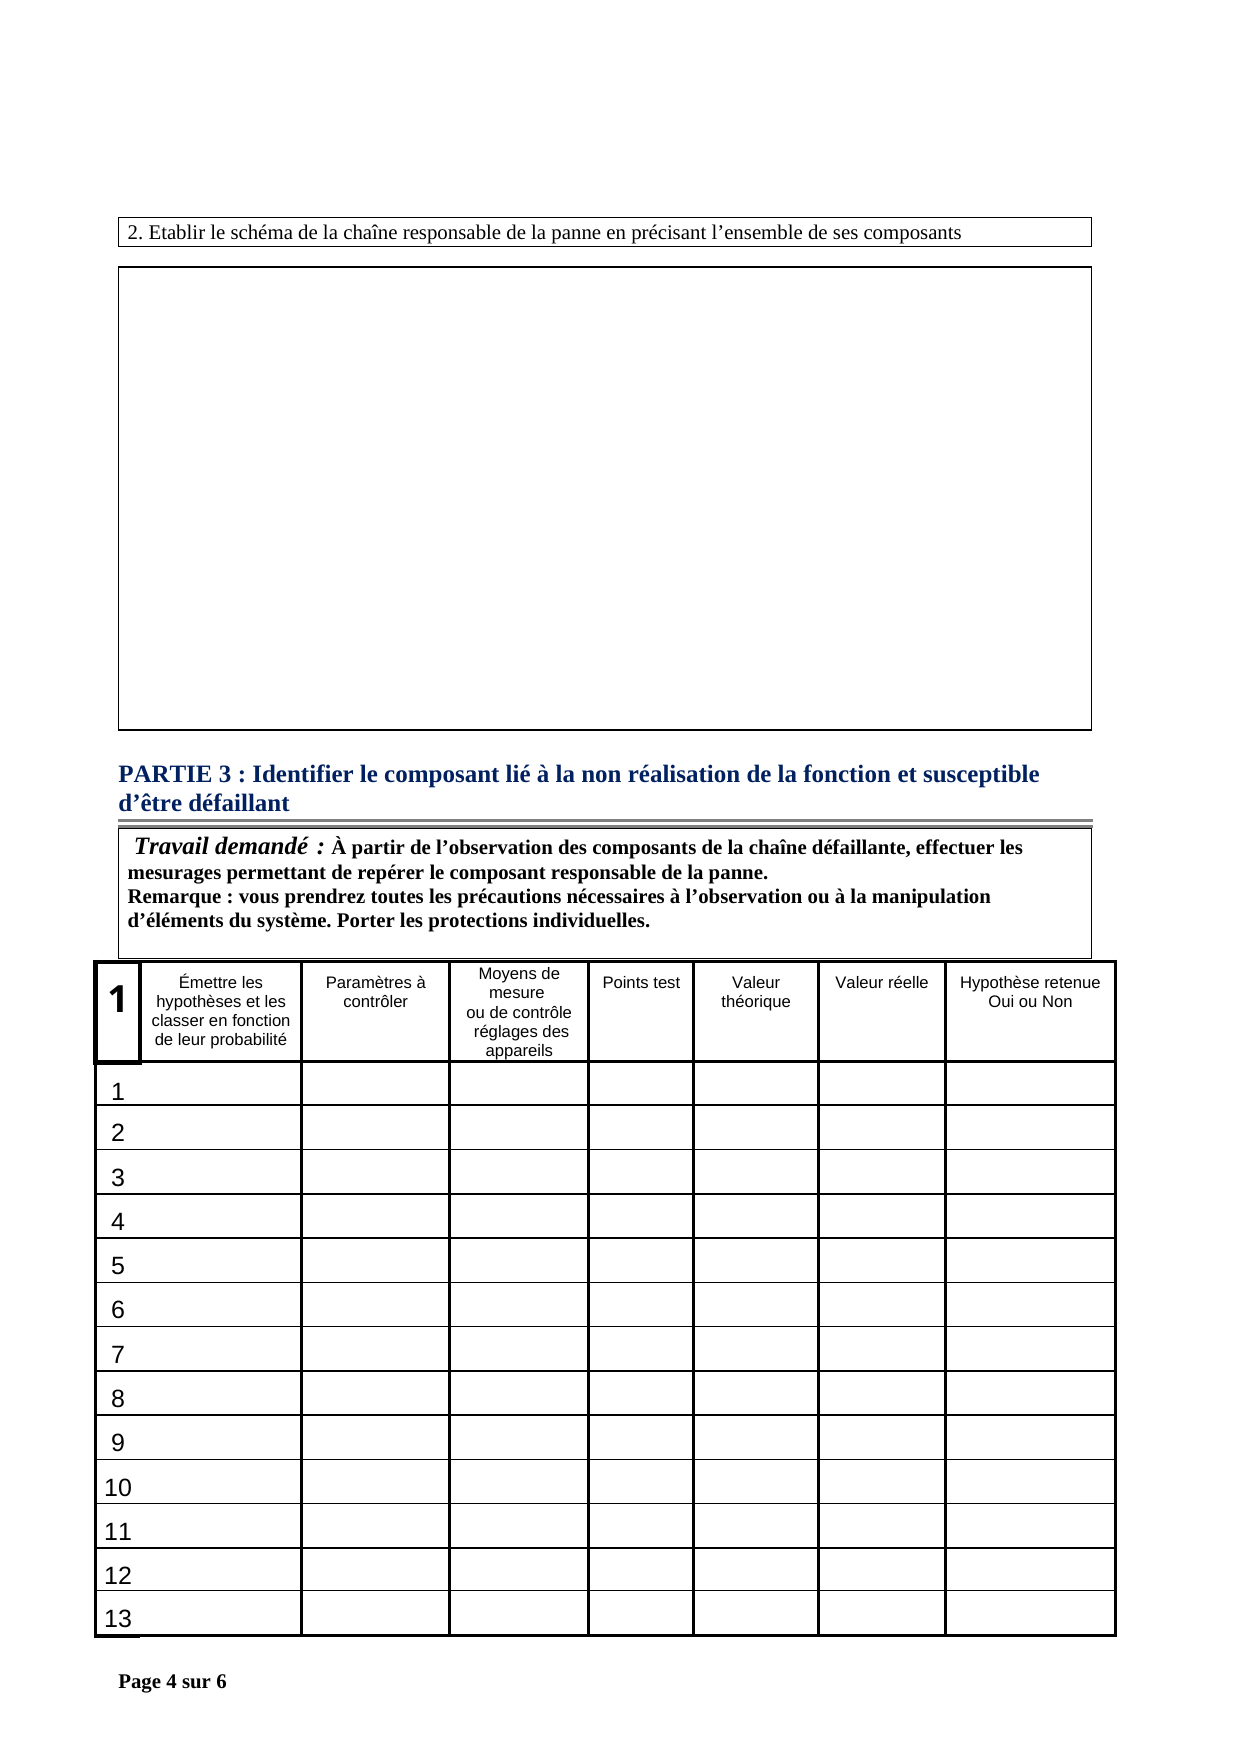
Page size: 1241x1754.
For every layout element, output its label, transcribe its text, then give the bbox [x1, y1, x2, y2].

table_cell [140, 1150, 300, 1193]
table_cell [451, 1063, 587, 1104]
table_cell [820, 1372, 944, 1414]
table_cell 6 [97, 1283, 140, 1326]
table_cell [303, 1150, 448, 1193]
table_cell [947, 1106, 1114, 1148]
table_cell [590, 1327, 692, 1370]
table_cell [590, 1239, 692, 1281]
table_header 1 [98, 964, 138, 1060]
table_cell [695, 1150, 817, 1193]
table_cell [695, 1372, 817, 1414]
table_cell 12 [97, 1549, 140, 1589]
table_cell 10 [97, 1460, 140, 1503]
table_cell [820, 1591, 944, 1634]
table_cell [820, 1150, 944, 1193]
table_cell [140, 1504, 300, 1547]
table_cell [947, 1063, 1114, 1104]
table_cell [947, 1239, 1114, 1281]
table_cell [303, 1549, 448, 1589]
table_cell [451, 1327, 587, 1370]
table_cell [140, 1283, 300, 1326]
table_cell [451, 1372, 587, 1414]
table_cell [303, 1327, 448, 1370]
table_header Valeur théorique [695, 963, 817, 1060]
table_cell [820, 1106, 944, 1148]
table_cell [695, 1591, 817, 1634]
table_cell 4 [97, 1195, 140, 1237]
table_cell 7 [97, 1327, 140, 1370]
text 2. Etablir le schéma de la chaîne responsable de la panne en précisant l’ensemble de ses composants [119, 218, 1091, 246]
table_cell [451, 1591, 587, 1634]
table_cell [303, 1460, 448, 1503]
table_cell [140, 1106, 300, 1148]
table_cell [140, 1327, 300, 1370]
table_cell [820, 1283, 944, 1326]
table_cell [590, 1591, 692, 1634]
table_header Hypothèse retenue Oui ou Non [947, 963, 1114, 1060]
table_cell [947, 1327, 1114, 1370]
table_cell [590, 1416, 692, 1458]
table_cell [590, 1372, 692, 1414]
table_cell [820, 1327, 944, 1370]
table_cell [590, 1549, 692, 1589]
table_cell [451, 1106, 587, 1148]
table_cell [695, 1416, 817, 1458]
table_cell [303, 1504, 448, 1547]
table_cell [451, 1195, 587, 1237]
table_cell [140, 1591, 300, 1634]
table_cell [590, 1460, 692, 1503]
table_cell [947, 1372, 1114, 1414]
table_cell [451, 1460, 587, 1503]
table_cell 5 [97, 1239, 140, 1281]
table_cell [303, 1591, 448, 1634]
table_cell [451, 1416, 587, 1458]
table_cell [820, 1195, 944, 1237]
table_cell [947, 1460, 1114, 1503]
table_cell [590, 1150, 692, 1193]
table_cell 2 [97, 1106, 140, 1148]
table_cell [140, 1549, 300, 1589]
table_cell [140, 1063, 300, 1104]
table_cell [695, 1195, 817, 1237]
table_cell [695, 1239, 817, 1281]
table_cell [140, 1460, 300, 1503]
table_cell [303, 1416, 448, 1458]
table_cell [590, 1063, 692, 1104]
table_cell [140, 1195, 300, 1237]
text Remarque : vous prendrez toutes les précautions nécessaires à l’observation ou à la manipulation d’éléments du système. Porter les protections individuelles. [119, 881, 1091, 932]
table_cell [820, 1504, 944, 1547]
table_cell 11 [97, 1504, 140, 1547]
table_cell 8 [97, 1372, 140, 1414]
table_cell [303, 1283, 448, 1326]
table_header Valeur réelle [820, 963, 944, 1060]
table_cell [695, 1504, 817, 1547]
table_cell [947, 1591, 1114, 1634]
table_cell [820, 1063, 944, 1104]
text Travail demandé : À partir de l’observation des composants de la chaîne défaillante, effectuer les mesurages permettant de repérer le composant responsable de la panne. [119, 829, 1091, 881]
table_cell [451, 1504, 587, 1547]
table_cell [947, 1504, 1114, 1547]
table_cell [947, 1150, 1114, 1193]
table_cell [590, 1283, 692, 1326]
table_cell [947, 1195, 1114, 1237]
table_cell [590, 1504, 692, 1547]
table_cell [947, 1283, 1114, 1326]
table_cell [820, 1239, 944, 1281]
table_cell [695, 1549, 817, 1589]
table_cell [695, 1283, 817, 1326]
table_cell [820, 1549, 944, 1589]
table_cell [590, 1106, 692, 1148]
table_cell 3 [97, 1150, 140, 1193]
table_cell [140, 1239, 300, 1281]
table_cell [451, 1283, 587, 1326]
table_cell 9 [97, 1416, 140, 1458]
table_cell [820, 1416, 944, 1458]
table_cell [303, 1063, 448, 1104]
table_cell [590, 1195, 692, 1237]
table_cell [140, 1416, 300, 1458]
table_header Paramètres à contrôler [303, 963, 448, 1060]
table_cell [947, 1549, 1114, 1589]
table_cell [451, 1150, 587, 1193]
table_cell [695, 1106, 817, 1148]
table_cell [451, 1549, 587, 1589]
table_cell [303, 1106, 448, 1148]
table_cell [303, 1195, 448, 1237]
table_header Points test [590, 963, 692, 1060]
table_header Moyens de mesure ou de contrôle réglages des appareils [451, 963, 587, 1060]
table_cell 1 [97, 1065, 140, 1104]
table_cell [695, 1327, 817, 1370]
table_cell [695, 1460, 817, 1503]
table_cell [451, 1239, 587, 1281]
table_cell 133 [97, 1591, 140, 1634]
table_cell [947, 1416, 1114, 1458]
table_cell [820, 1460, 944, 1503]
table_cell [140, 1372, 300, 1414]
table_header Émettre les hypothèses et les classer en fonction de leur probabilité [142, 963, 300, 1060]
table_cell [695, 1063, 817, 1104]
table_cell [303, 1239, 448, 1281]
text PARTIE 3 : Identifier le composant lié à la non réalisation de la fonction et susceptible d’être défaillant [118, 759, 1093, 819]
table_cell [303, 1372, 448, 1414]
